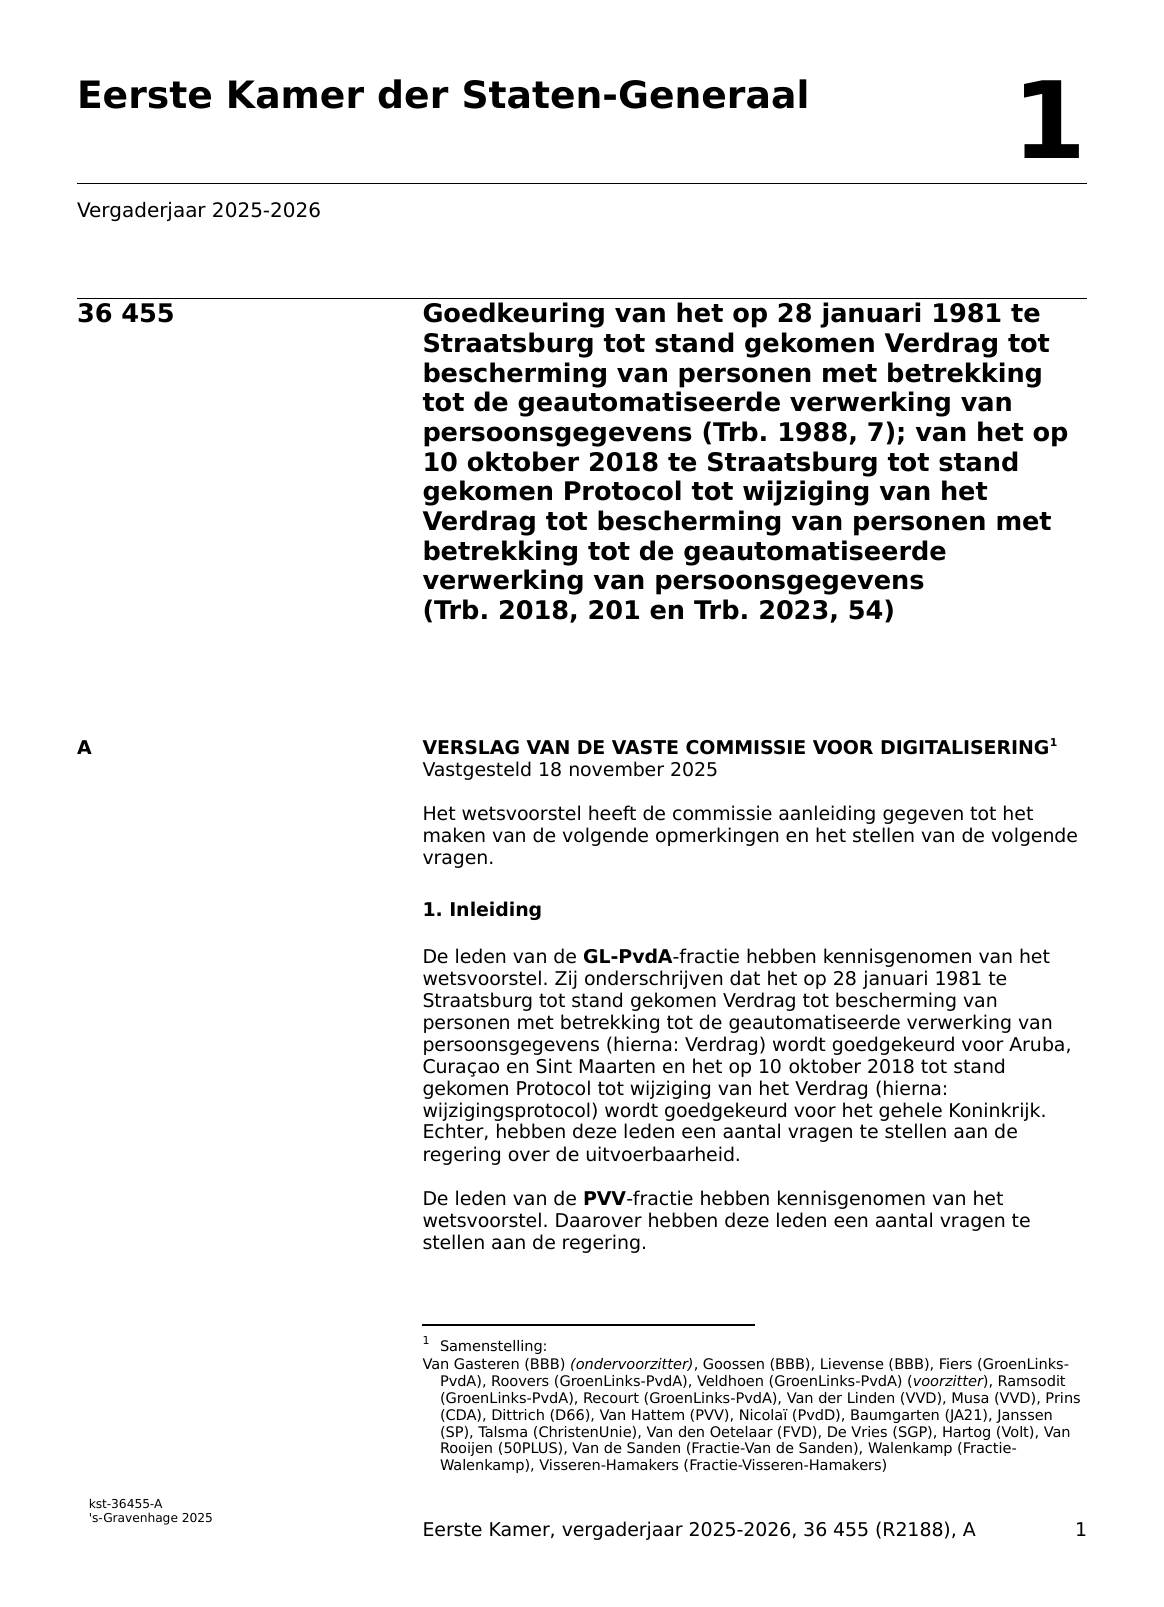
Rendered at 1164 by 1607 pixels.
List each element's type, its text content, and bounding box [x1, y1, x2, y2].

text Samenstelling: [422, 1334, 1087, 1356]
text De leden van de PVV-fractie hebben kennisgenomen van het wetsvoorstel. Daarover hebben deze leden een aantal vragen te stellen aan de regering. [422, 1188, 1087, 1253]
text 's-Gravenhage 2025 [88, 1511, 323, 1525]
text De leden van de GL-PvdA-fractie hebben kennisgenomen van het wetsvoorstel. Zij onderschrijven dat het op 28 januari 1981 te Straatsburg tot stand gekomen Verdrag tot bescherming van personen met betrekking tot de geautomatiseerde verwerking van persoonsgegevens (hierna: Verdrag) wordt goedgekeurd voor Aruba, Curaçao en Sint Maarten en het op 10 oktober 2018 tot stand gekomen Protocol tot wijziging van het Verdrag (hierna: wijzigingsprotocol) wordt goedgekeurd voor het gehele Koninkrijk. Echter, hebben deze leden een aantal vragen te stellen aan de regering over de uitvoerbaarheid. [422, 946, 1087, 1165]
text Vastgesteld 18 november 2025 [422, 758, 1087, 781]
table_cell Vergaderjaar 2025-2026 [77, 184, 1087, 298]
table_header 1 [886, 59, 1087, 183]
text Van Gasteren (BBB) (ondervoorzitter), Goossen (BBB), Lievense (BBB), Fiers (GroenLinks-PvdA), Roovers (GroenLinks-PvdA), Veldhoen (GroenLinks-PvdA) (voorzitter), Ramsodit (GroenLinks-PvdA), Recourt (GroenLinks-PvdA), Van der Linden (VVD), Musa (VVD), Prins (CDA), Dittrich (D66), Van Hattem (PVV), Nicolaï (PvdD), Baumgarten (JA21), Janssen (SP), Talsma (ChristenUnie), Van den Oetelaar (FVD), De Vries (SGP), Hartog (Volt), Van Rooijen (50PLUS), Van de Sanden (Fractie-Van de Sanden), Walenkamp (Fractie-Walenkamp), Visseren-Hamakers (Fractie-Visseren-Hamakers) [422, 1356, 1087, 1474]
table_header Eerste Kamer der Staten-Generaal [77, 59, 886, 183]
text kst-36455-A [88, 1497, 323, 1511]
text Het wetsvoorstel heeft de commissie aanleiding gegeven tot het maken van de volgende opmerkingen en het stellen van de volgende vragen. [422, 803, 1087, 869]
subtitle 36 455 Goedkeuring van het op 28 januari 1981 te Straatsburg tot stand gekomen Verdrag tot bescherming van personen met betrekking tot de geautomatiseerde verwerking van persoonsgegevens (Trb. 1988, 7); van het op 10 oktober 2018 te Straatsburg tot stand gekomen Protocol tot wijziging van het Verdrag tot bescherming van personen met betrekking tot de geautomatiseerde verwerking van persoonsgegevens (Trb. 2018, 201 en Trb. 2023, 54) [77, 299, 1087, 626]
subtitle A VERSLAG VAN DE VASTE COMMISSIE VOOR DIGITALISERING [77, 737, 1087, 758]
subtitle 1. Inleiding [422, 899, 1087, 921]
